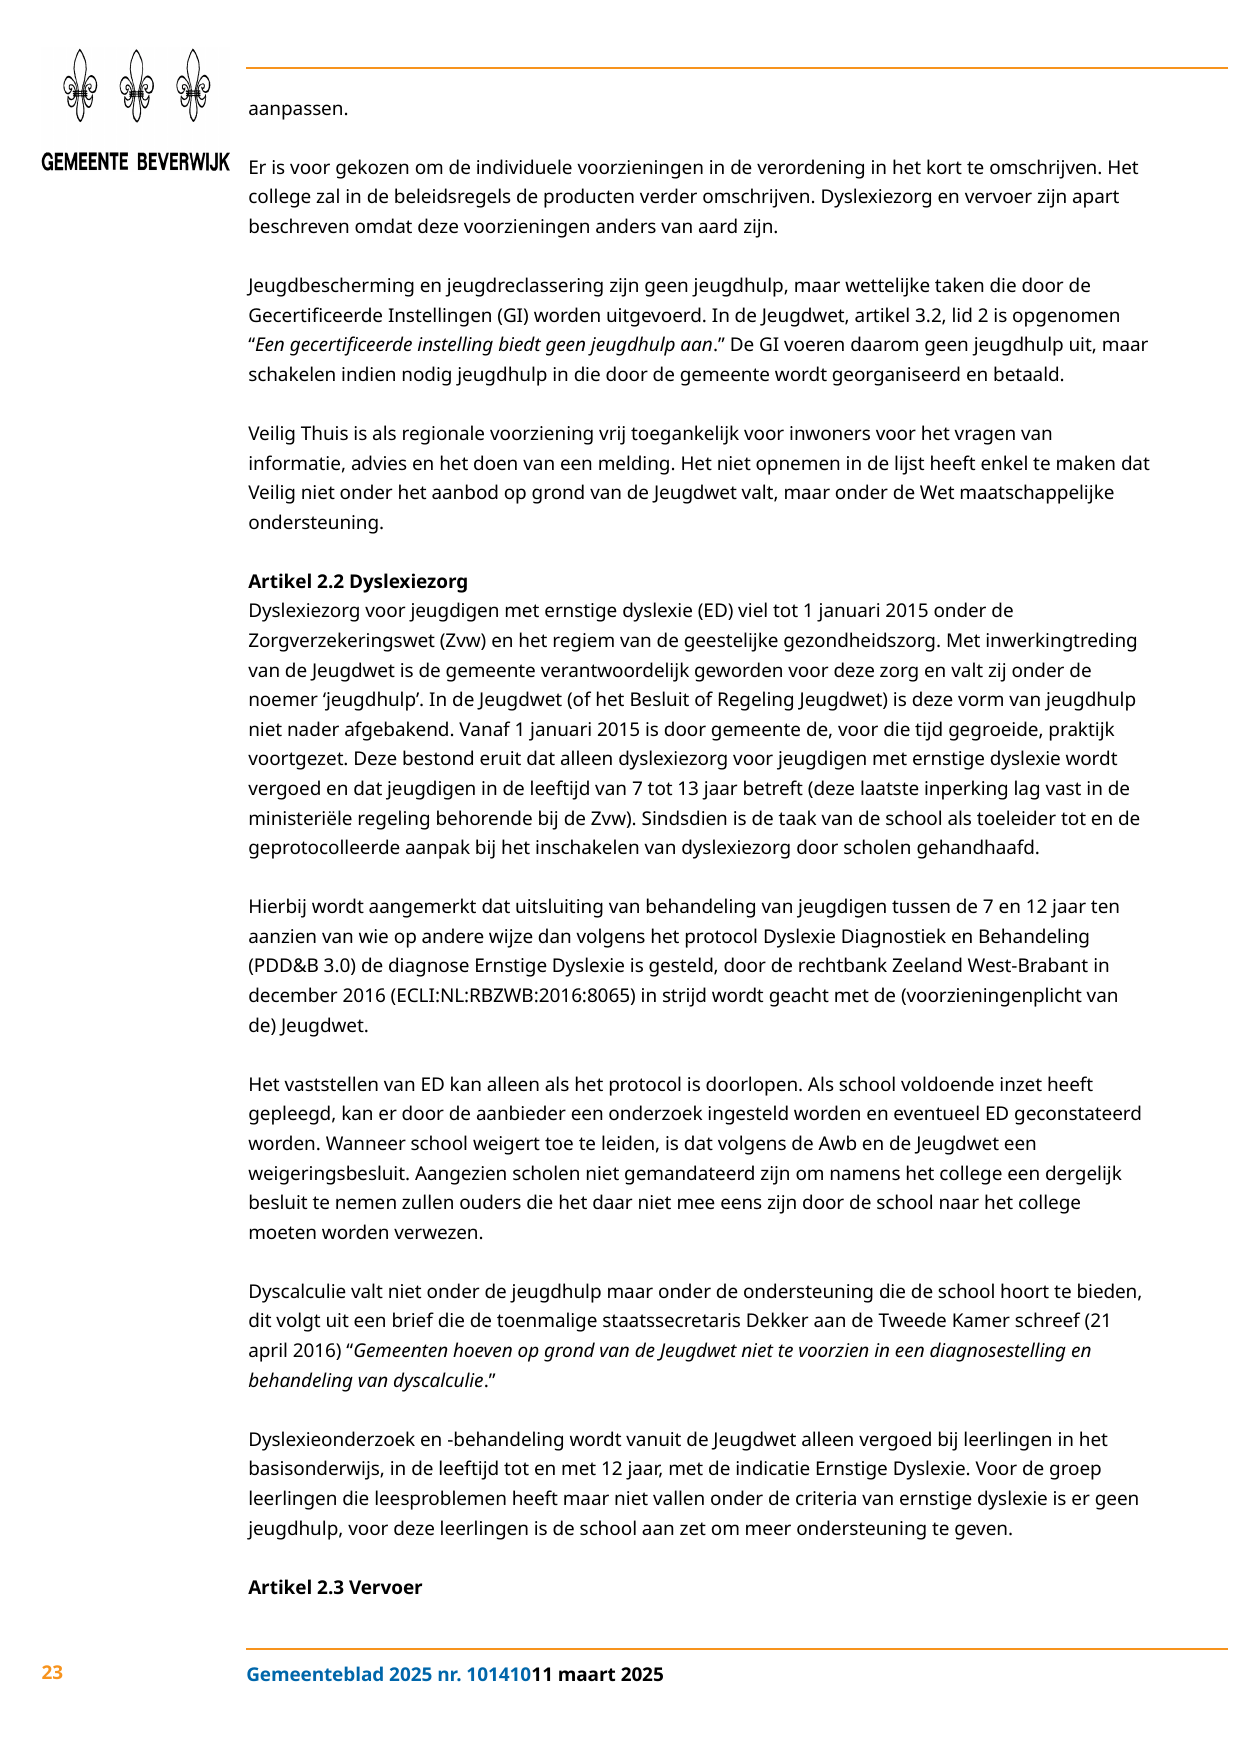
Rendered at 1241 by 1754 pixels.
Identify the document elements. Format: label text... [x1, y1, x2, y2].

text Het vaststellen van ED kan alleen als het protocol is doorlopen. Als school voldoende inzet heeft gepleegd, kan er door de aanbieder een onderzoek ingesteld worden en eventueel ED geconstateerd worden. Wanneer school weigert toe te leiden, is dat volgens de Awb en de Jeugdwet een weigeringsbesluit. Aangezien scholen niet gemandateerd zijn om namens het college een dergelijk besluit te nemen zullen ouders die het daar niet mee eens zijn door de school naar het college moeten worden verwezen. [248, 1071, 1152, 1245]
text Jeugdbescherming en jeugdreclassering zijn geen jeugdhulp, maar wettelijke taken die door de Gecertificeerde Instellingen (GI) worden uitgevoerd. In de Jeugdwet, artikel 3.2, lid 2 is opgenomen “Een gecertificeerde instelling biedt geen jeugdhulp aan.” De GI voeren daarom geen jeugdhulp uit, maar schakelen indien nodig jeugdhulp in die door de gemeente wordt georganiseerd en betaald. [248, 272, 1152, 387]
text Dyslexieonderzoek en -behandeling wordt vanuit de Jeugdwet alleen vergoed bij leerlingen in het basisonderwijs, in de leeftijd tot en met 12 jaar, met de indicatie Ernstige Dyslexie. Voor de groep leerlingen die leesproblemen heeft maar niet vallen onder de criteria van ernstige dyslexie is er geen jeugdhulp, voor deze leerlingen is de school aan zet om meer ondersteuning te geven. [248, 1426, 1152, 1541]
text Artikel 2.2 Dyslexiezorg [248, 568, 1152, 594]
text Hierbij wordt aangemerkt dat uitsluiting van behandeling van jeugdigen tussen de 7 en 12 jaar ten aanzien van wie op andere wijze dan volgens het protocol Dyslexie Diagnostiek en Behandeling (PDD&B 3.0) de diagnose Ernstige Dyslexie is gesteld, door de rechtbank Zeeland West-Brabant in december 2016 (ECLI:NL:RBZWB:2016:8065) in strijd wordt geacht met de (voorzieningenplicht van de) Jeugdwet. [248, 893, 1152, 1038]
picture [41, 47, 231, 172]
text Artikel 2.3 Vervoer [248, 1574, 1152, 1600]
text Er is voor gekozen om de individuele voorzieningen in de verordening in het kort te omschrijven. Het college zal in de beleidsregels de producten verder omschrijven. Dyslexiezorg en vervoer zijn apart beschreven omdat deze voorzieningen anders van aard zijn. [248, 154, 1152, 239]
text Dyslexiezorg voor jeugdigen met ernstige dyslexie (ED) viel tot 1 januari 2015 onder de Zorgverzekeringswet (Zvw) en het regiem van de geestelijke gezondheidszorg. Met inwerkingtreding van de Jeugdwet is de gemeente verantwoordelijk geworden voor deze zorg en valt zij onder de noemer ‘jeugdhulp’. In de Jeugdwet (of het Besluit of Regeling Jeugdwet) is deze vorm van jeugdhulp niet nader afgebakend. Vanaf 1 januari 2015 is door gemeente de, voor die tijd gegroeide, praktijk voortgezet. Deze bestond eruit dat alleen dyslexiezorg voor jeugdigen met ernstige dyslexie wordt vergoed en dat jeugdigen in de leeftijd van 7 tot 13 jaar betreft (deze laatste inperking lag vast in de ministeriële regeling behorende bij de Zvw). Sindsdien is de taak van de school als toeleider tot en de geprotocolleerde aanpak bij het inschakelen van dyslexiezorg door scholen gehandhaafd. [248, 598, 1152, 860]
text Dyscalculie valt niet onder de jeugdhulp maar onder de ondersteuning die de school hoort te bieden, dit volgt uit een brief die de toenmalige staatssecretaris Dekker aan de Tweede Kamer schreef (21 april 2016) “Gemeenten hoeven op grond van de Jeugdwet niet te voorzien in een diagnosestelling en behandeling van dyscalculie.” [248, 1278, 1152, 1393]
text aanpassen. [248, 95, 1152, 121]
text Veilig Thuis is als regionale voorziening vrij toegankelijk voor inwoners voor het vragen van informatie, advies en het doen van een melding. Het niet opnemen in de lijst heeft enkel te maken dat Veilig niet onder het aanbod op grond van de Jeugdwet valt, maar onder de Wet maatschappelijke ondersteuning. [248, 420, 1152, 535]
